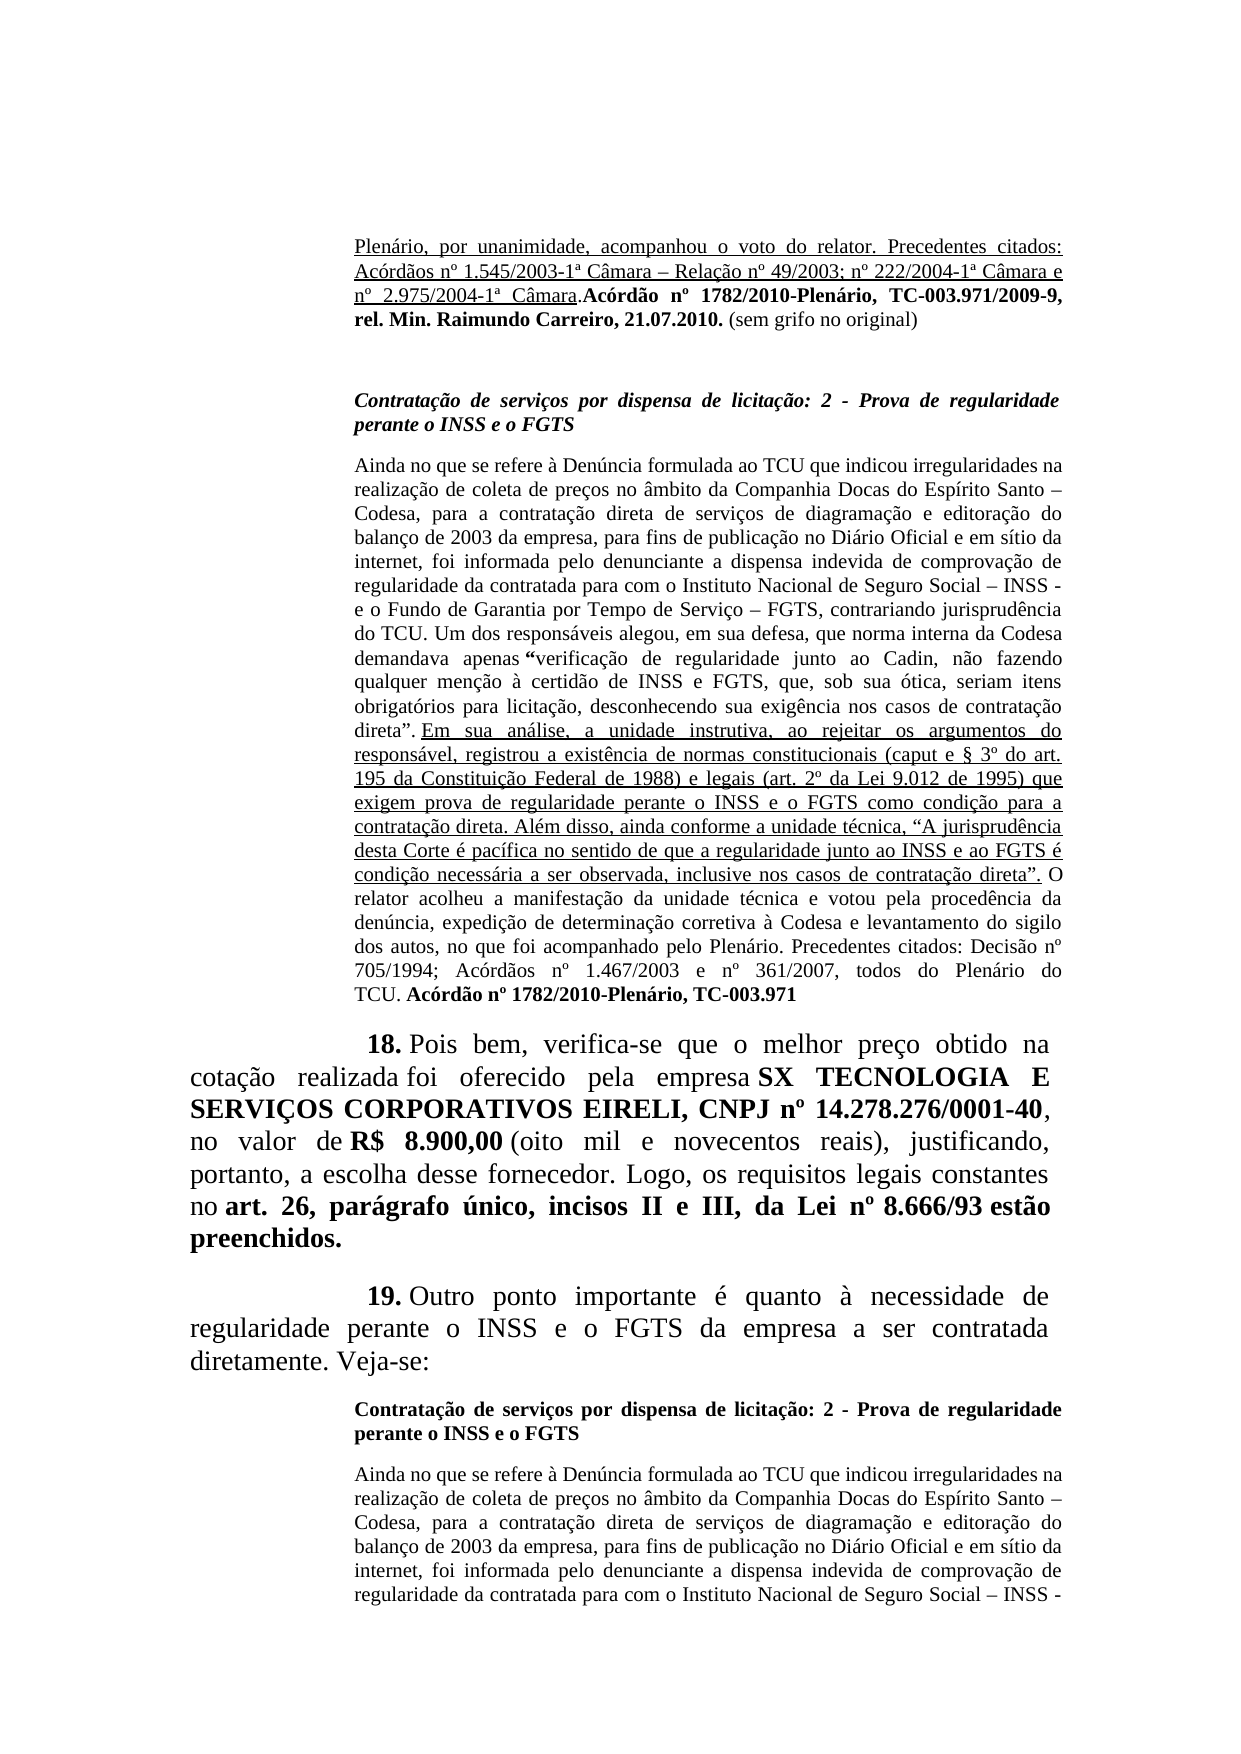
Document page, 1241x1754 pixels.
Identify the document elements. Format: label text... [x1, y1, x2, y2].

text 19. Outro ponto importante é quanto à necessidade de regularidade perante o INSS e o FGTS da empresa a ser contratada diretamente. Veja-se: [190, 1279, 1051, 1376]
text desta Corte é pacífica no sentido de que a regularidade junto ao INSS e ao FGTS é [354, 836, 1063, 859]
text Contratação de serviços por dispensa de licitação: 2 - Prova de regularidade perante o INSS e o FGTS [354, 1397, 1063, 1445]
text 18. Pois bem, verifica-se que o melhor preço obtido na cotação realizada foi oferecido pela empresa SX TECNOLOGIA E SERVIÇOS CORPORATIVOS EIRELI, CNPJ nº 14.278.276/0001-40, no valor de R$ 8.900,00 (oito mil e novecentos reais), justificando, portanto, a escolha desse fornecedor. Logo, os requisitos legais constantes no art. 26, parágrafo único, incisos II e III, da Lei nº 8.666/93 estão preenchidos. [190, 1027, 1051, 1254]
text nº 2.975/2004-1ª Câmara.Acórdão nº 1782/2010-Plenário, TC-003.971/2009-9, rel. Min. Raimundo Carreiro, 21.07.2010. (sem grifo no original) [354, 281, 1063, 331]
text contratação direta. Além disso, ainda conforme a unidade técnica, “A jurisprudência [354, 812, 1063, 835]
text condição necessária a ser observada, inclusive nos casos de contratação direta”. O relator acolheu a manifestação da unidade técnica e votou pela procedência da denúncia, expedição de determinação corretiva à Codesa e levantamento do sigilo dos autos, no que foi acompanhado pelo Plenário. Precedentes citados: Decisão nº 705/1994; Acórdãos nº 1.467/2003 e nº 361/2007, todos do Plenário do TCU. Acórdão nº 1782/2010-Plenário, TC-003.971 [354, 860, 1063, 1006]
text Acórdãos nº 1.545/2003-1ª Câmara – Relação nº 49/2003; nº 222/2004-1ª Câmara e [354, 256, 1063, 279]
text Contratação de serviços por dispensa de licitação: 2 - Prova de regularidade perante o INSS e o FGTS [354, 388, 1063, 436]
text Ainda no que se refere à Denúncia formulada ao TCU que indicou irregularidades na realização de coleta de preços no âmbito da Companhia Docas do Espírito Santo – Codesa, para a contratação direta de serviços de diagramação e editoração do balanço de 2003 da empresa, para fins de publicação no Diário Oficial e em sítio da internet, foi informada pelo denunciante a dispensa indevida de comprovação de regularidade da contratada para com o Instituto Nacional de Seguro Social – INSS [354, 1462, 1063, 1606]
text Plenário, por unanimidade, acompanhou o voto do relator. Precedentes citados: [354, 234, 1063, 255]
text exigem prova de regularidade perante o INSS e o FGTS como condição para a [354, 788, 1063, 811]
text Ainda no que se refere à Denúncia formulada ao TCU que indicou irregularidades na realização de coleta de preços no âmbito da Companhia Docas do Espírito Santo – Codesa, para a contratação direta de serviços de diagramação e editoração do balanço de 2003 da empresa, para fins de publicação no Diário Oficial e em sítio da internet, foi informada pelo denunciante a dispensa indevida de comprovação de regularidade da contratada para com o Instituto Nacional de Seguro Social – INSS - e o Fundo de Garantia por Tempo de Serviço – FGTS, contrariando jurisprudência do TCU. Um dos responsáveis alegou, em sua defesa, que norma interna da Codesa demandava apenas “verificação de regularidade junto ao Cadin, não fazendo qualquer menção à certidão de INSS e FGTS, que, sob sua ótica, seriam itens obrigatórios para licitação, desconhecendo sua exigência nos casos de contratação direta”. Em sua análise, a unidade instrutiva, ao rejeitar os argumentos do responsável, registrou a existência de normas constitucionais (caput e § 3º do art. 195 da Constituição Federal de 1988) e legais (art. 2º da Lei 9.012 de 1995) que [354, 453, 1063, 786]
